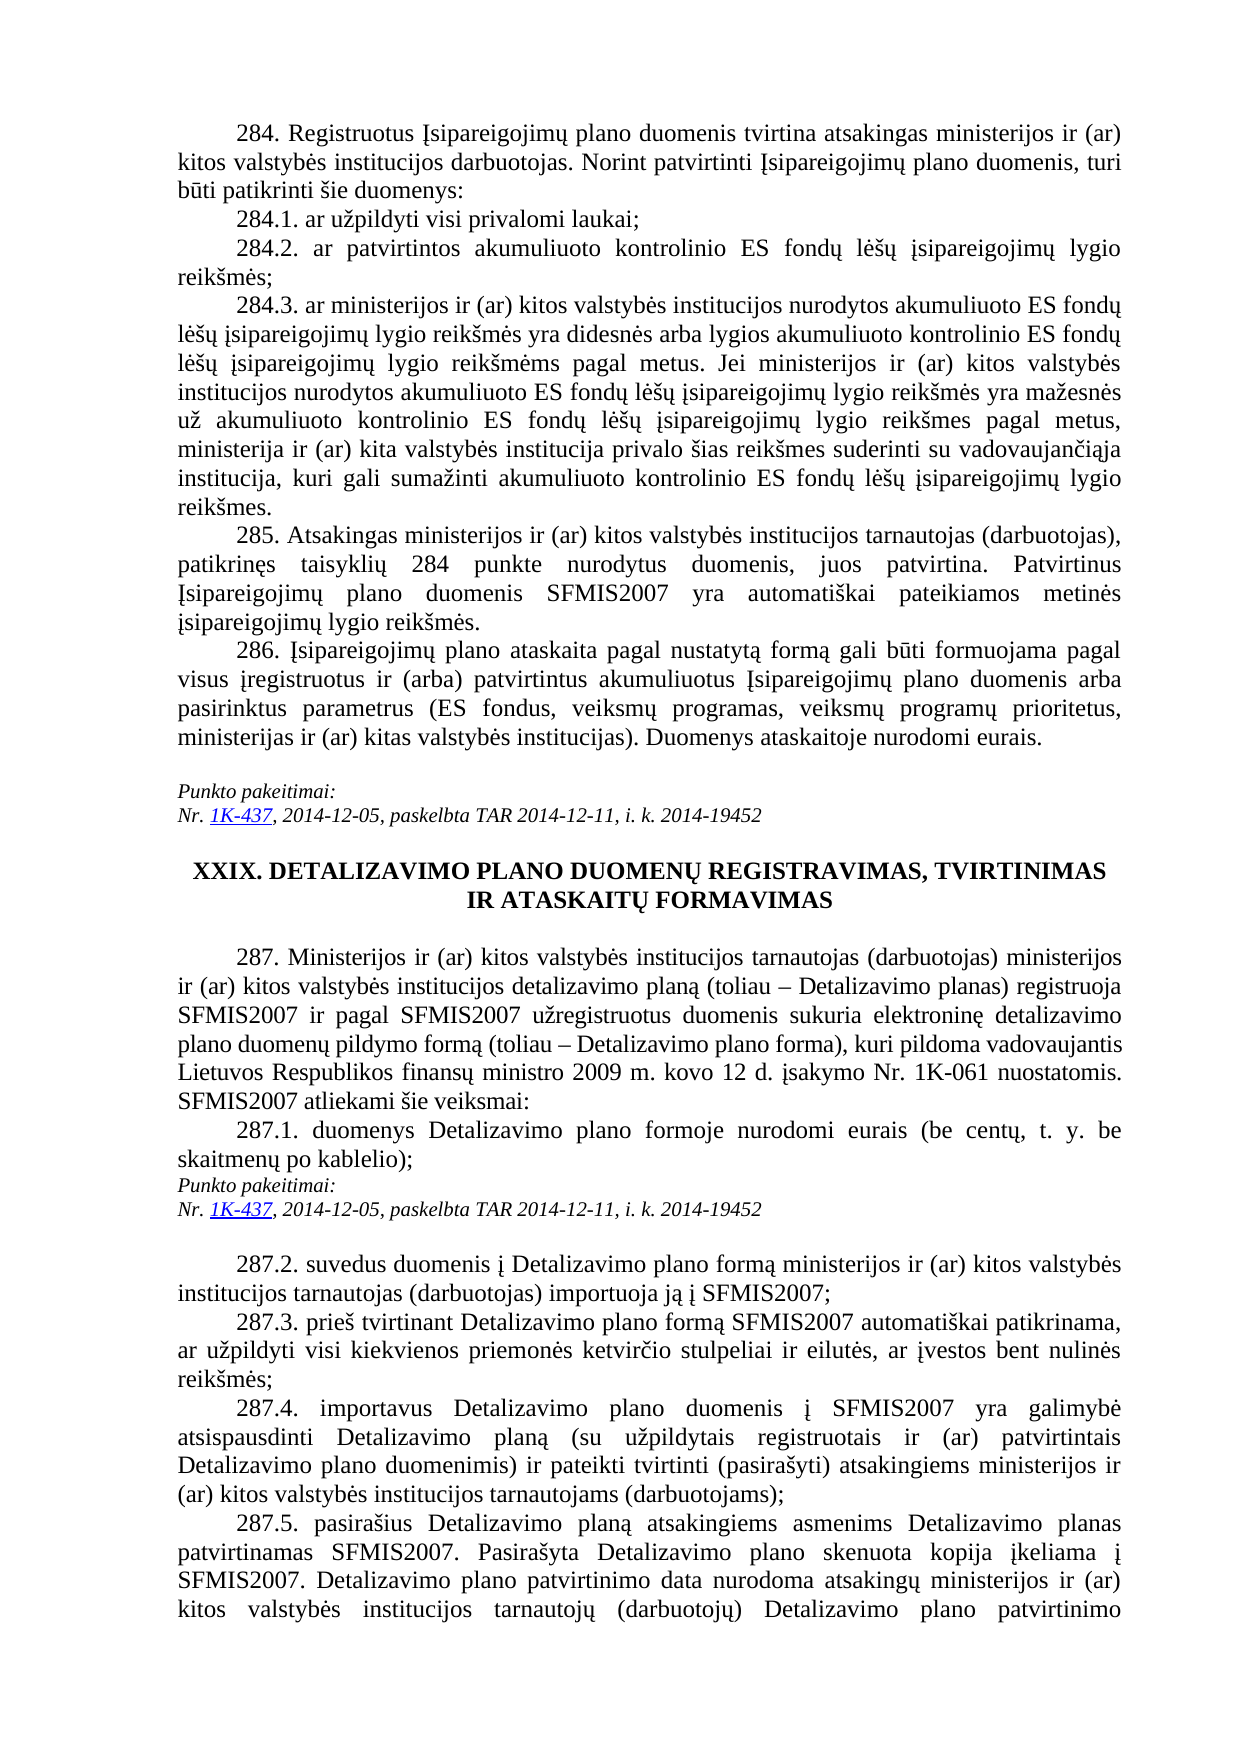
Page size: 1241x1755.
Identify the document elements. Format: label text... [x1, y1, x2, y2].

text 287.1. duomenys Detalizavimo plano formoje nurodomi eurais (be centų, t. y. be skaitmenų po kablelio); [177, 1115, 1122, 1172]
text 284.2. ar patvirtintos akumuliuoto kontrolinio ES fondų lėšų įsipareigojimų lygio reikšmės; [177, 233, 1122, 291]
text 284.3. ar ministerijos ir (ar) kitos valstybės institucijos nurodytos akumuliuoto ES fondų lėšų įsipareigojimų lygio reikšmės yra didesnės arba lygios akumuliuoto kontrolinio ES fondų lėšų įsipareigojimų lygio reikšmėms pagal metus. Jei ministerijos ir (ar) kitos valstybės institucijos nurodytos akumuliuoto ES fondų lėšų įsipareigojimų lygio reikšmės yra mažesnės už akumuliuoto kontrolinio ES fondų lėšų įsipareigojimų lygio reikšmes pagal metus, ministerija ir (ar) kita valstybės institucija privalo šias reikšmes suderinti su vadovaujančiąja institucija, kuri gali sumažinti akumuliuoto kontrolinio ES fondų lėšų įsipareigojimų lygio reikšmes. [177, 291, 1122, 521]
text 287.3. prieš tvirtinant Detalizavimo plano formą SFMIS2007 automatiškai patikrinama, ar užpildyti visi kiekvienos priemonės ketvirčio stulpeliai ir eilutės, ar įvestos bent nulinės reikšmės; [177, 1307, 1122, 1393]
text Punkto pakeitimai: [177, 779, 1122, 803]
text 287.4. importavus Detalizavimo plano duomenis į SFMIS2007 yra galimybė atsispausdinti Detalizavimo planą (su užpildytais registruotais ir (ar) patvirtintais Detalizavimo plano duomenimis) ir pateikti tvirtinti (pasirašyti) atsakingiems ministerijos ir (ar) kitos valstybės institucijos tarnautojams (darbuotojams); [177, 1393, 1122, 1508]
text 287.5. pasirašius Detalizavimo planą atsakingiems asmenims Detalizavimo planas patvirtinamas SFMIS2007. Pasirašyta Detalizavimo plano skenuota kopija įkeliama į SFMIS2007. Detalizavimo plano patvirtinimo data nurodoma atsakingų ministerijos ir (ar) kitos valstybės institucijos tarnautojų (darbuotojų) Detalizavimo plano patvirtinimo [177, 1508, 1122, 1623]
text 287. Ministerijos ir (ar) kitos valstybės institucijos tarnautojas (darbuotojas) ministerijos ir (ar) kitos valstybės institucijos detalizavimo planą (toliau – Detalizavimo planas) registruoja SFMIS2007 ir pagal SFMIS2007 užregistruotus duomenis sukuria elektroninę detalizavimo plano duomenų pildymo formą (toliau – Detalizavimo plano forma), kuri pildoma vadovaujantis Lietuvos Respublikos finansų ministro 2009 m. kovo 12 d. įsakymo Nr. 1K-061 nuostatomis. SFMIS2007 atliekami šie veiksmai: [177, 942, 1122, 1115]
text 284.1. ar užpildyti visi privalomi laukai; [177, 204, 1122, 233]
text Nr. 1K-437, 2014-12-05, paskelbta TAR 2014-12-11, i. k. 2014-19452 [177, 1197, 1122, 1221]
text 285. Atsakingas ministerijos ir (ar) kitos valstybės institucijos tarnautojas (darbuotojas), patikrinęs taisyklių 284 punkte nurodytus duomenis, juos patvirtina. Patvirtinus Įsipareigojimų plano duomenis SFMIS2007 yra automatiškai pateikiamos metinės įsipareigojimų lygio reikšmės. [177, 521, 1122, 636]
text Nr. 1K-437, 2014-12-05, paskelbta TAR 2014-12-11, i. k. 2014-19452 [177, 803, 1122, 827]
text 286. Įsipareigojimų plano ataskaita pagal nustatytą formą gali būti formuojama pagal visus įregistruotus ir (arba) patvirtintus akumuliuotus Įsipareigojimų plano duomenis arba pasirinktus parametrus (ES fondus, veiksmų programas, veiksmų programų prioritetus, ministerijas ir (ar) kitas valstybės institucijas). Duomenys ataskaitoje nurodomi eurais. [177, 636, 1122, 751]
text 287.2. suvedus duomenis į Detalizavimo plano formą ministerijos ir (ar) kitos valstybės institucijos tarnautojas (darbuotojas) importuoja ją į SFMIS2007; [177, 1249, 1122, 1307]
text XXIX. DETALIZAVIMO PLANO DUOMENŲ REGISTRAVIMAS, TVIRTINIMAS IR ATASKAITŲ FORMAVIMAS [177, 856, 1122, 914]
text Punkto pakeitimai: [177, 1172, 1122, 1197]
text 284. Registruotus Įsipareigojimų plano duomenis tvirtina atsakingas ministerijos ir (ar) kitos valstybės institucijos darbuotojas. Norint patvirtinti Įsipareigojimų plano duomenis, turi būti patikrinti šie duomenys: [177, 118, 1122, 204]
